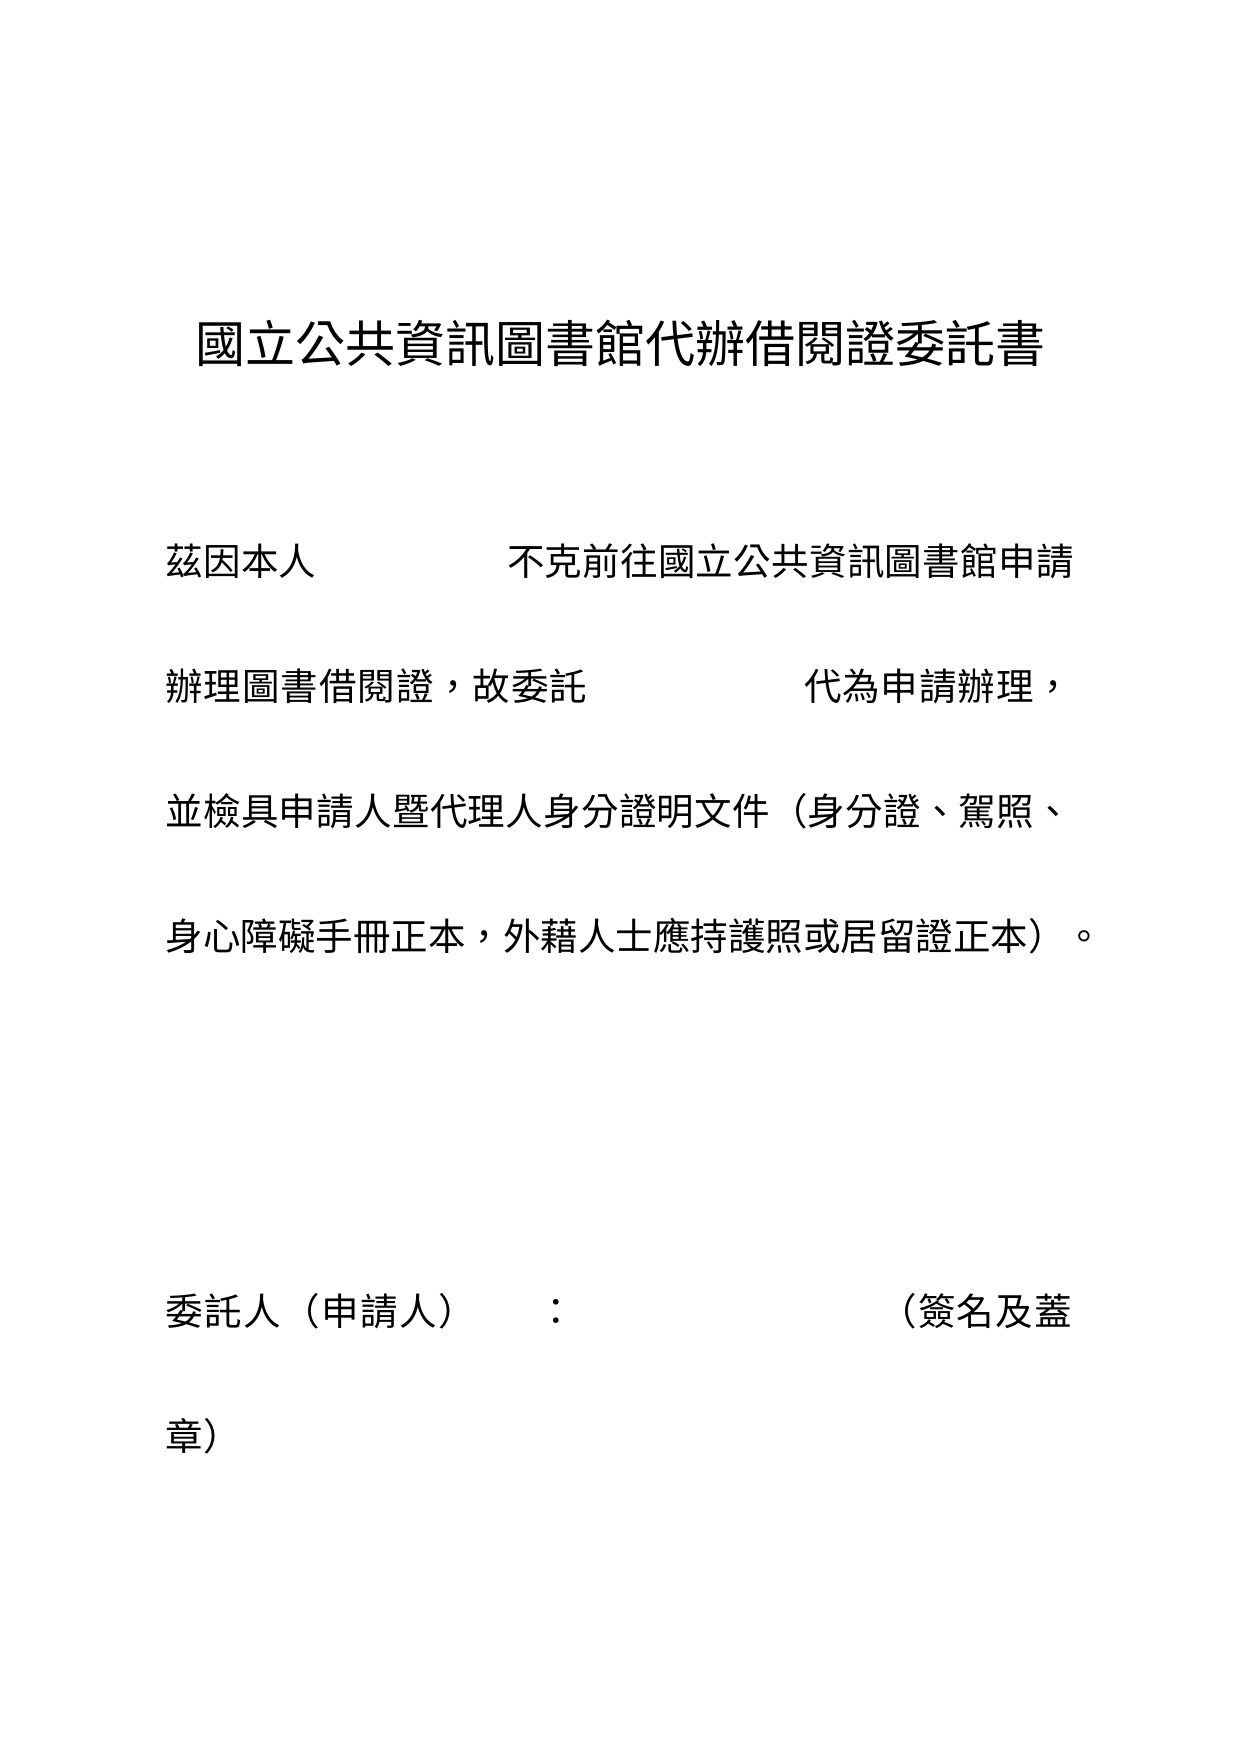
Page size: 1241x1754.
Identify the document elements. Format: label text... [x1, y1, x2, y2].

text 茲因本人 不克前往國立公共資訊圖書館申請辦理圖書借閱證，故委託 代為申請辦理，並檢具申請人暨代理人身分證明文件（身分證、駕照、身心障礙手冊正本，外藉人士應持護照或居留證正本）。 [165, 517, 1075, 955]
text 國立公共資訊圖書館代辦借閱證委託書 [165, 267, 1075, 392]
text 委託人（申請人） ： （簽名及蓋章） [165, 1267, 1075, 1455]
